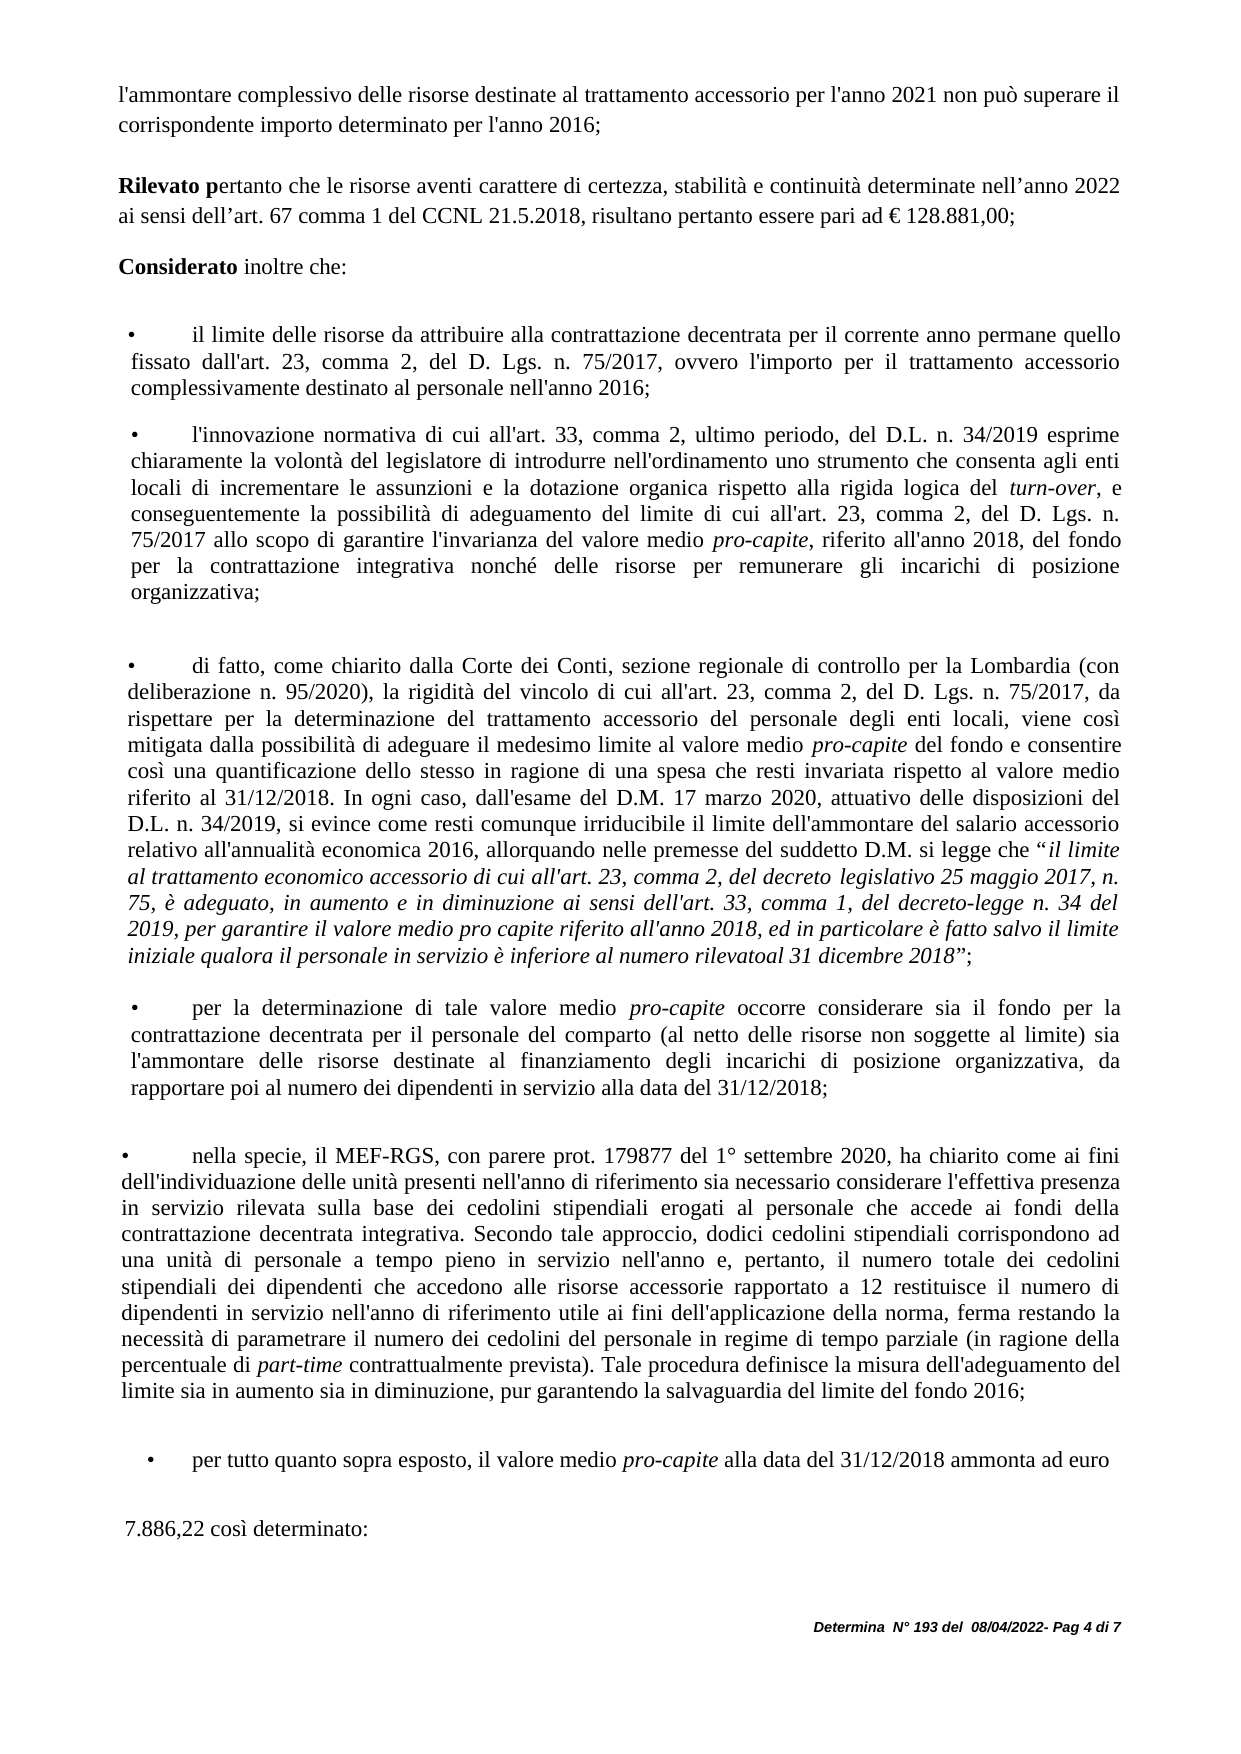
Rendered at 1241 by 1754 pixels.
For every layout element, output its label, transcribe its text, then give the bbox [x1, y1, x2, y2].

text Rilevato pertanto che le risorse aventi carattere di certezza, stabilità e continuità determinate nell’anno 2022 ai sensi dell’art. 67 comma 1 del CCNL 21.5.2018, risultano pertanto essere pari ad € 128.881,00; [118, 172, 1122, 228]
text • di fatto, come chiarito dalla Corte dei Conti, sezione regionale di controllo per la Lombardia (con deliberazione n. 95/2020), la rigidità del vincolo di cui all'art. 23, comma 2, del D. Lgs. n. 75/2017, da rispettare per la determinazione del trattamento accessorio del personale degli enti locali, viene così mitigata dalla possibilità di adeguare il medesimo limite al valore medio pro-capite del fondo e consentire così una quantificazione dello stesso in ragione di una spesa che resti invariata rispetto al valore medio riferito al 31/12/2018. In ogni caso, dall'esame del D.M. 17 marzo 2020, attuativo delle disposizioni del D.L. n. 34/2019, si evince come resti comunque irriducibile il limite dell'ammontare del salario accessorio relativo all'annualità economica 2016, allorquando nelle premesse del suddetto D.M. si legge che “il limite al trattamento economico accessorio di cui all'art. 23, comma 2, del decreto legislativo 25 maggio 2017, n. 75, è adeguato, in aumento e in diminuzione ai sensi dell'art. 33, comma 1, del decreto-legge n. 34 del 2019, per garantire il valore medio pro capite riferito all'anno 2018, ed in particolare è fatto salvo il limite iniziale qualora il personale in servizio è inferiore al numero rilevatoal 31 dicembre 2018”; [127, 652, 1122, 968]
text 7.886,22 così determinato: [124, 1514, 1122, 1541]
text • per tutto quanto sopra esposto, il valore medio pro-capite alla data del 31/12/2018 ammonta ad euro [118, 1446, 1122, 1472]
text • l'innovazione normativa di cui all'art. 33, comma 2, ultimo periodo, del D.L. n. 34/2019 esprime chiaramente la volontà del legislatore di introdurre nell'ordinamento uno strumento che consenta agli enti locali di incrementare le assunzioni e la dotazione organica rispetto alla rigida logica del turn-over, e conseguentemente la possibilità di adeguamento del limite di cui all'art. 23, comma 2, del D. Lgs. n. 75/2017 allo scopo di garantire l'invarianza del valore medio pro-capite, riferito all'anno 2018, del fondo per la contrattazione integrativa nonché delle risorse per remunerare gli incarichi di posizione organizzativa; [131, 421, 1122, 605]
text • per la determinazione di tale valore medio pro-capite occorre considerare sia il fondo per la contrattazione decentrata per il personale del comparto (al netto delle risorse non soggette al limite) sia l'ammontare delle risorse destinate al finanziamento degli incarichi di posizione organizzativa, da rapportare poi al numero dei dipendenti in servizio alla data del 31/12/2018; [131, 994, 1122, 1100]
text • nella specie, il MEF-RGS, con parere prot. 179877 del 1° settembre 2020, ha chiarito come ai fini dell'individuazione delle unità presenti nell'anno di riferimento sia necessario considerare l'effettiva presenza in servizio rilevata sulla base dei cedolini stipendiali erogati al personale che accede ai fondi della contrattazione decentrata integrativa. Secondo tale approccio, dodici cedolini stipendiali corrispondono ad una unità di personale a tempo pieno in servizio nell'anno e, pertanto, il numero totale dei cedolini stipendiali dei dipendenti che accedono alle risorse accessorie rapportato a 12 restituisce il numero di dipendenti in servizio nell'anno di riferimento utile ai fini dell'applicazione della norma, ferma restando la necessità di parametrare il numero dei cedolini del personale in regime di tempo parziale (in ragione della percentuale di part-time contrattualmente prevista). Tale procedura definisce la misura dell'adeguamento del limite sia in aumento sia in diminuzione, pur garantendo la salvaguardia del limite del fondo 2016; [121, 1142, 1122, 1404]
text Considerato inoltre che: [118, 253, 1122, 279]
text • il limite delle risorse da attribuire alla contrattazione decentrata per il corrente anno permane quello fissato dall'art. 23, comma 2, del D. Lgs. n. 75/2017, ovvero l'importo per il trattamento accessorio complessivamente destinato al personale nell'anno 2016; [127, 321, 1122, 401]
text l'ammontare complessivo delle risorse destinate al trattamento accessorio per l'anno 2021 non può superare il corrispondente importo determinato per l'anno 2016; [118, 81, 1122, 138]
